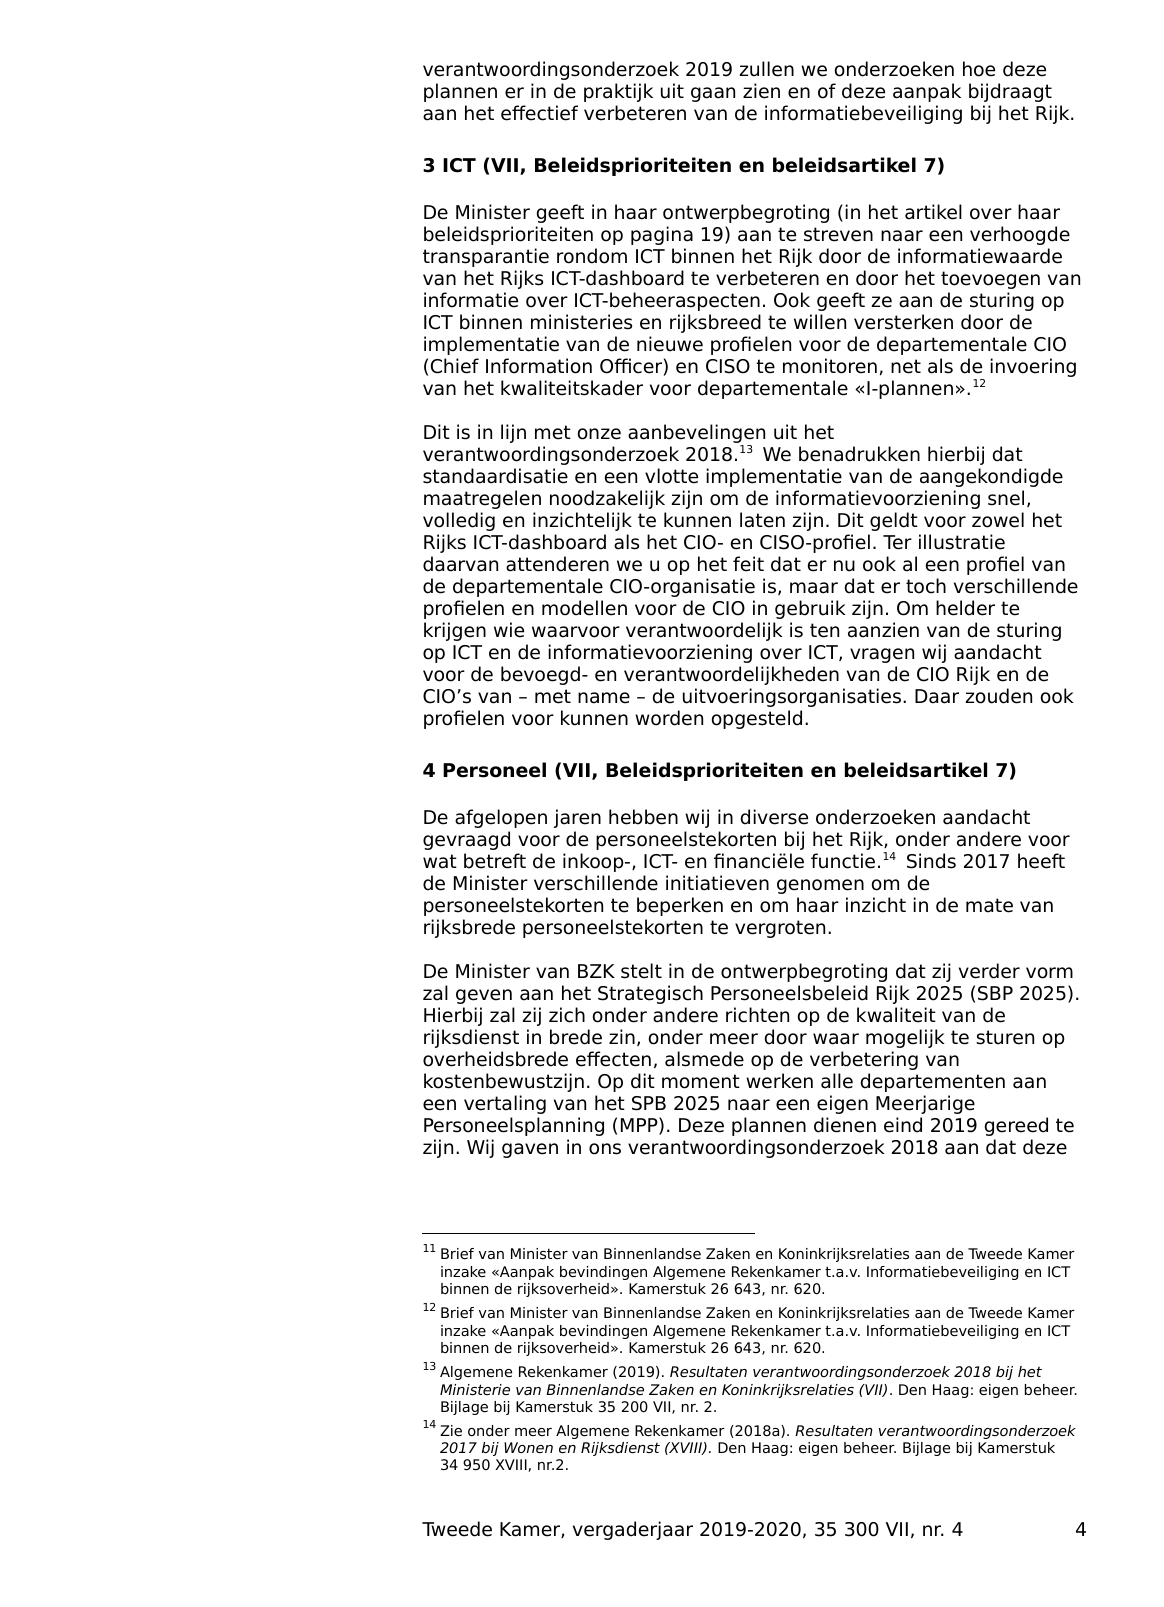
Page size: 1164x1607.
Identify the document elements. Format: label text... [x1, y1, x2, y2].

text Zie onder meer Algemene Rekenkamer (2018a). Resultaten verantwoordingsonderzoek 2017 bij Wonen en Rijksdienst (XVIII). Den Haag: eigen beheer. Bijlage bij Kamerstuk 34 950 XVIII, nr.2. [422, 1418, 1087, 1474]
text Brief van Minister van Binnenlandse Zaken en Koninkrijksrelaties aan de Tweede Kamer inzake «Aanpak bevindingen Algemene Rekenkamer t.a.v. Informatiebeveiliging en ICT binnen de rijksoverheid». Kamerstuk 26 643, nr. 620. [422, 1242, 1087, 1298]
text De Minister van BZK stelt in de ontwerpbegroting dat zij verder vorm zal geven aan het Strategisch Personeelsbeleid Rijk 2025 (SBP 2025). Hierbij zal zij zich onder andere richten op de kwaliteit van de rijksdienst in brede zin, onder meer door waar mogelijk te sturen op overheidsbrede effecten, alsmede op de verbetering van kostenbewustzijn. Op dit moment werken alle departementen aan een vertaling van het SPB 2025 naar een eigen Meerjarige Personeelsplanning (MPP). Deze plannen dienen eind 2019 gereed te zijn. Wij gaven in ons verantwoordingsonderzoek 2018 aan dat deze [422, 961, 1087, 1158]
text De afgelopen jaren hebben wij in diverse onderzoeken aandacht gevraagd voor de personeelstekorten bij het Rijk, onder andere voor wat betreft de inkoop-, ICT- en financiële functie. Sinds 2017 heeft de Minister verschillende initiatieven genomen om de personeelstekorten te beperken en om haar inzicht in de mate van rijksbrede personeelstekorten te vergroten. [422, 807, 1087, 938]
text Brief van Minister van Binnenlandse Zaken en Koninkrijksrelaties aan de Tweede Kamer inzake «Aanpak bevindingen Algemene Rekenkamer t.a.v. Informatiebeveiliging en ICT binnen de rijksoverheid». Kamerstuk 26 643, nr. 620. [422, 1301, 1087, 1357]
text De Minister geeft in haar ontwerpbegroting (in het artikel over haar beleidsprioriteiten op pagina 19) aan te streven naar een verhoogde transparantie rondom ICT binnen het Rijk door de informatiewaarde van het Rijks ICT-dashboard te verbeteren en door het toevoegen van informatie over ICT-beheeraspecten. Ook geeft ze aan de sturing op ICT binnen ministeries en rijksbreed te willen versterken door de implementatie van de nieuwe profielen voor de departementale CIO (Chief Information Officer) en CISO te monitoren, net als de invoering van het kwaliteitskader voor departementale «I-plannen». [422, 202, 1087, 400]
text Algemene Rekenkamer (2019). Resultaten verantwoordingsonderzoek 2018 bij het Ministerie van Binnenlandse Zaken en Koninkrijksrelaties (VII). Den Haag: eigen beheer. Bijlage bij Kamerstuk 35 200 VII, nr. 2. [422, 1360, 1087, 1416]
subtitle 4 Personeel (VII, Beleidsprioriteiten en beleidsartikel 7) [422, 760, 1087, 782]
text De Minister van BZK kondigt in haar ontwerpbegroting aan dat zij een Chief Information Security Officer Rijk (CISO Rijk) gaat instellen. Deze functionaris zal onder directe verantwoordelijkheid van de CIO Rijk zorg dragen voor een integrale borging van informatiebeveiliging binnen het rijksbrede ICT-beleid. Daarnaast stuurde de Minister van BZK recentelijk een brief aan uw Kamer waarin zij de aanpak beschrijft van alle door de Algemene Rekenkamer geconstateerde onvolkomenheden op het gebied van informatiebeveiliging. In het verantwoordingsonderzoek 2019 zullen we onderzoeken hoe deze plannen er in de praktijk uit gaan zien en of deze aanpak bijdraagt aan het effectief verbeteren van de informatiebeveiliging bij het Rijk. [422, 59, 1087, 125]
text Dit is in lijn met onze aanbevelingen uit het verantwoordingsonderzoek 2018. We benadrukken hierbij dat standaardisatie en een vlotte implementatie van de aangekondigde maatregelen noodzakelijk zijn om de informatievoorziening snel, volledig en inzichtelijk te kunnen laten zijn. Dit geldt voor zowel het Rijks ICT-dashboard als het CIO- en CISO-profiel. Ter illustratie daarvan attenderen we u op het feit dat er nu ook al een profiel van de departementale CIO-organisatie is, maar dat er toch verschillende profielen en modellen voor de CIO in gebruik zijn. Om helder te krijgen wie waarvoor verantwoordelijk is ten aanzien van de sturing op ICT en de informatievoorziening over ICT, vragen wij aandacht voor de bevoegd- en verantwoordelijkheden van de CIO Rijk en de CIO’s van – met name – de uitvoeringsorganisaties. Daar zouden ook profielen voor kunnen worden opgesteld. [422, 422, 1087, 730]
subtitle 3 ICT (VII, Beleidsprioriteiten en beleidsartikel 7) [422, 155, 1087, 177]
